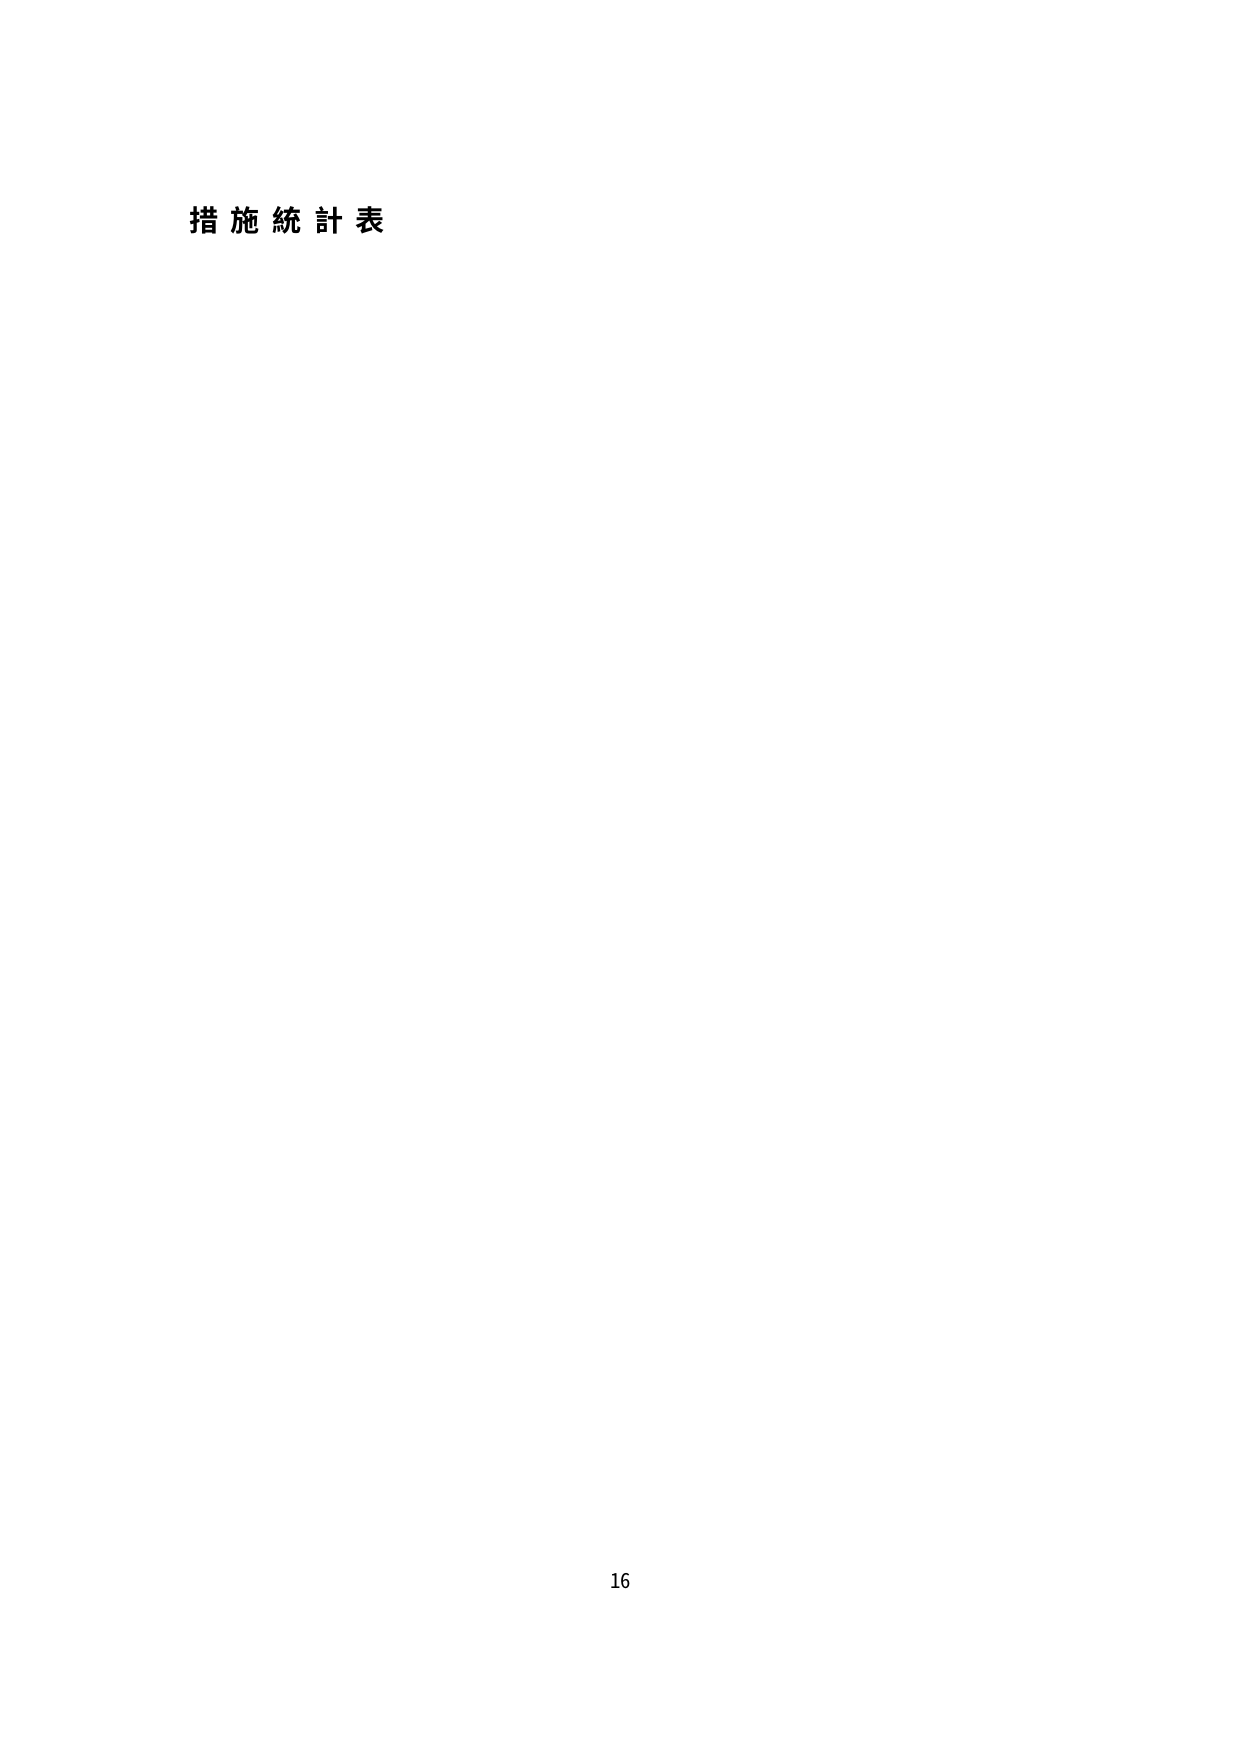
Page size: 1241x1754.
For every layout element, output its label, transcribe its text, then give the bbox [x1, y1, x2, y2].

text 措施統計表 [183, 177, 1058, 240]
